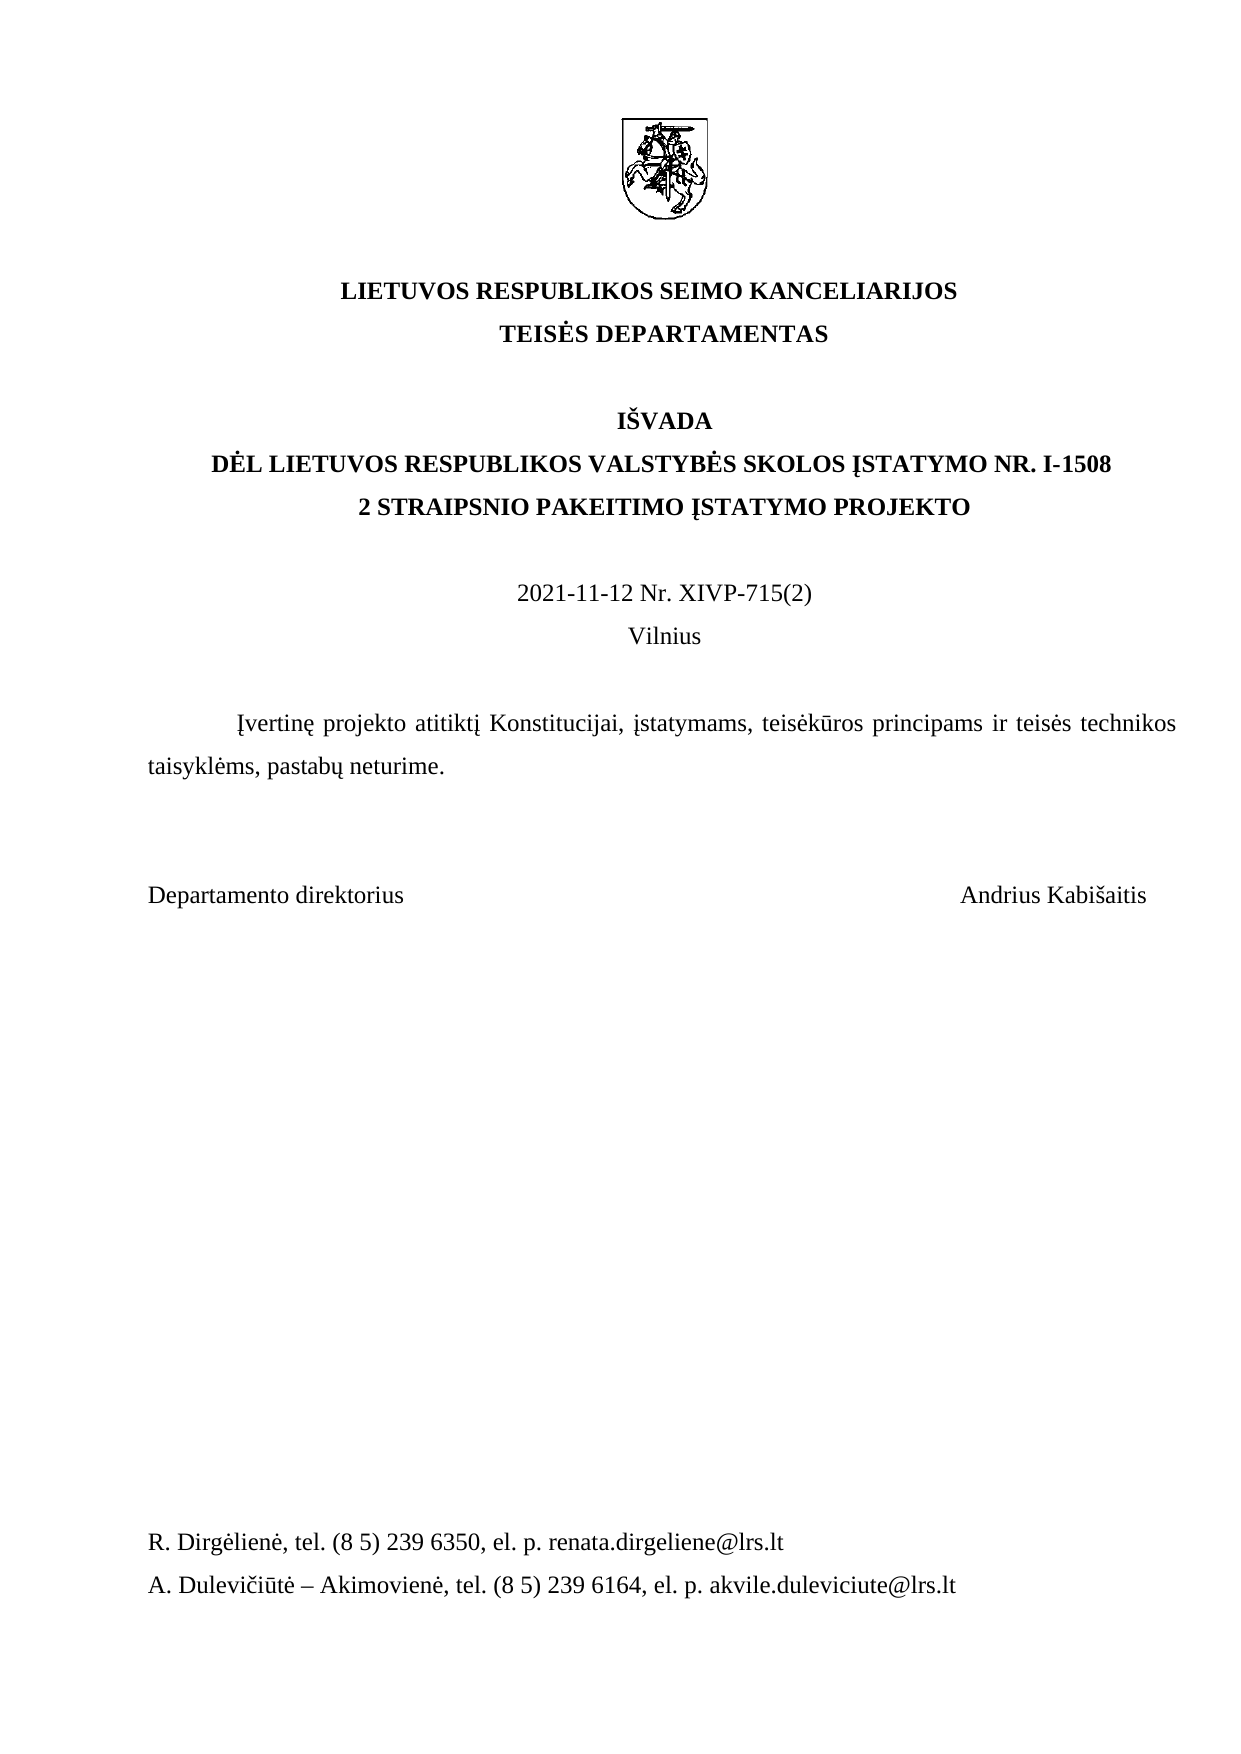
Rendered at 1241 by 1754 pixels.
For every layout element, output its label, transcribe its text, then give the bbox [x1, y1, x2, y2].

text LIETUVOS RESPUBLIKOS SEIMO KANCELIARIJOS [148, 276, 1150, 305]
text Įvertinę projekto atitiktį Konstitucijai, įstatymams, teisėkūros principams ir teisės technikos taisyklėms, pastabų neturime. [148, 708, 1177, 779]
text R. Dirgėlienė, tel. (8 5) 239 6350, el. p. renata.dirgeliene@lrs.lt [148, 1527, 1181, 1556]
text DĖL LIETUVOS RESPUBLIKOS VALSTYBĖS SKOLOS ĮSTATYMO NR. I-1508 [148, 449, 1181, 478]
text Vilnius [148, 621, 1181, 650]
text IŠVADA [148, 406, 1181, 434]
text A. Dulevičiūtė – Akimovienė, tel. (8 5) 239 6164, el. p. akvile.duleviciute@lrs.lt [148, 1570, 1181, 1599]
text Departamento direktorius Andrius Kabišaitis [148, 880, 1181, 909]
text TEISĖS DEPARTAMENTAS [148, 319, 1180, 348]
text 2021-11-12 Nr. XIVP-715(2) [148, 578, 1181, 607]
text 2 STRAIPSNIO PAKEITIMO ĮSTATYMO PROJEKTO [148, 492, 1181, 521]
